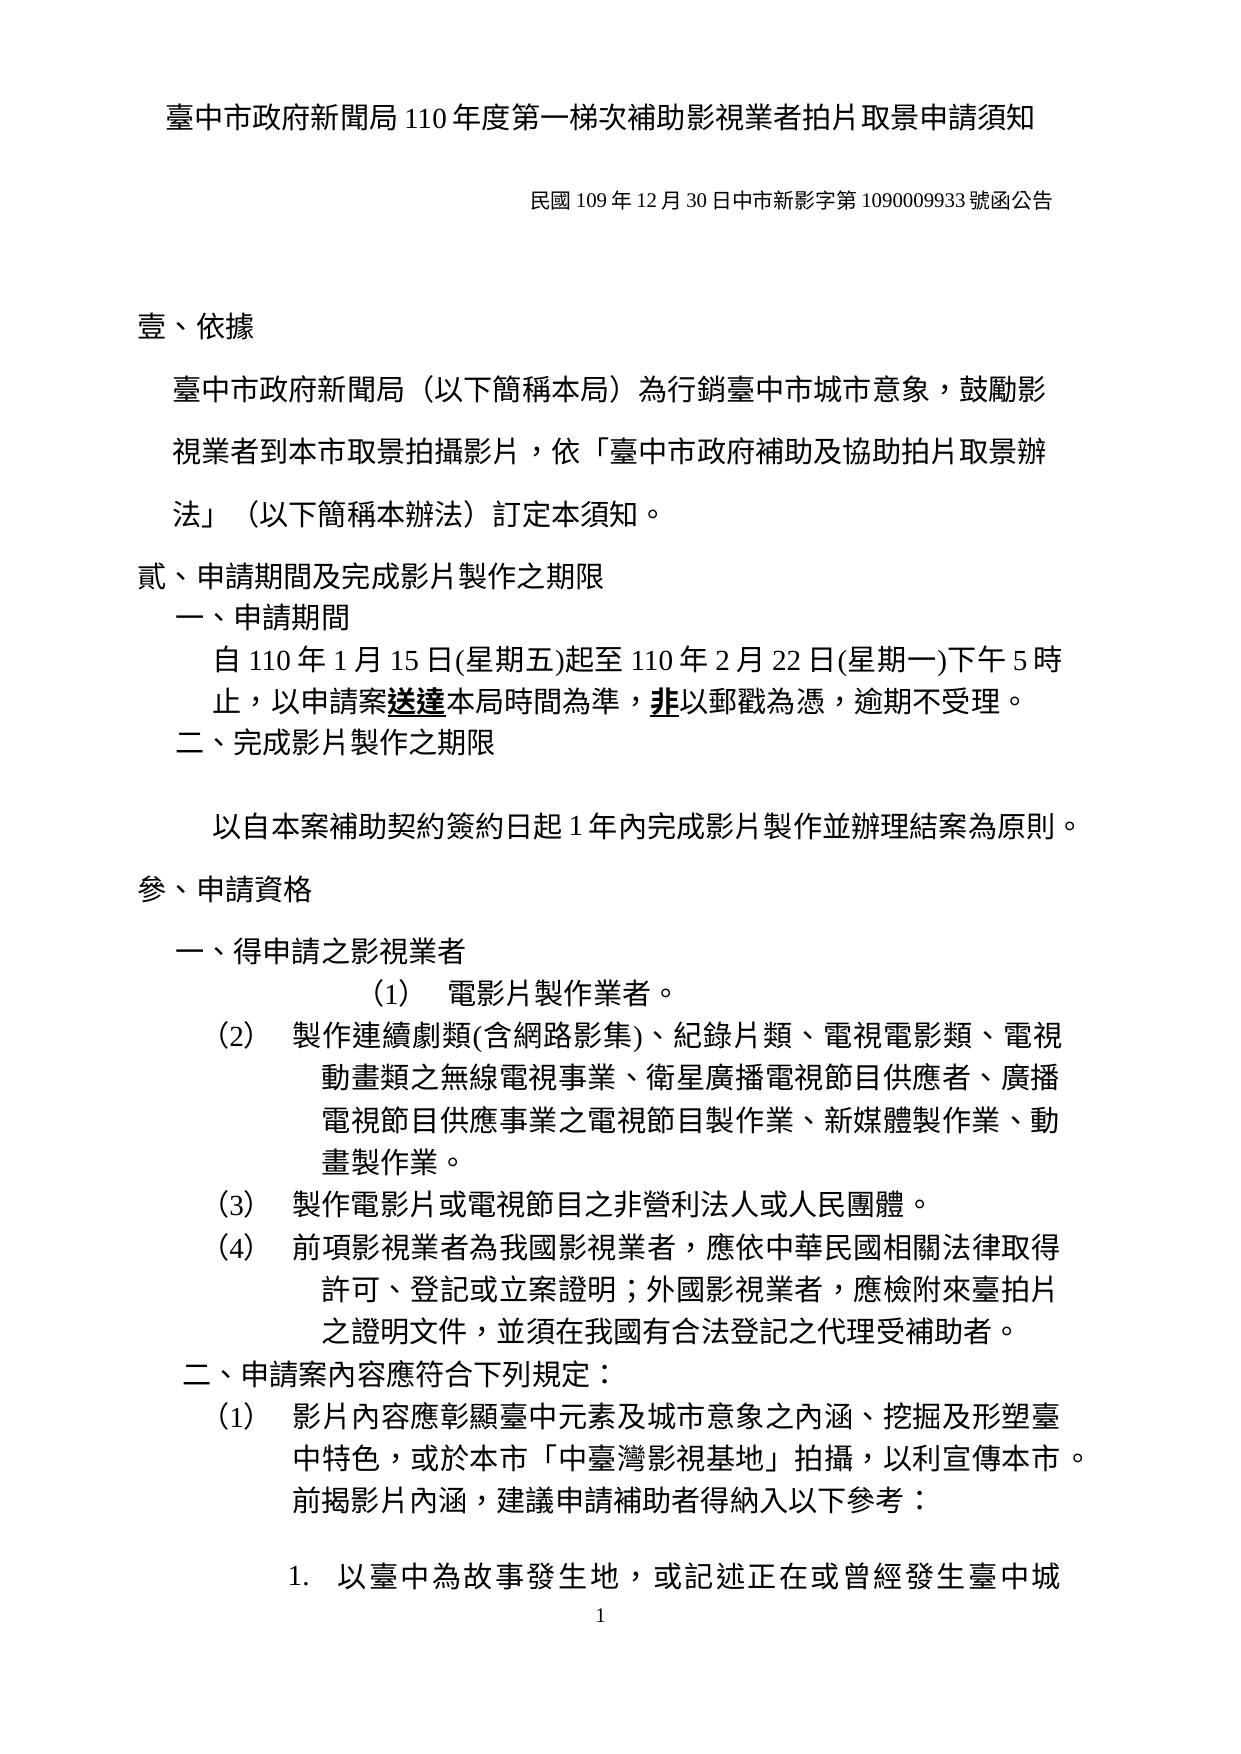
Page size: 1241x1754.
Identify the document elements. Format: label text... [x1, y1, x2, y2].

text 二、完成影片製作之期限 [175, 721, 1063, 762]
list 製作電影片或電視節目之非營利法人或人民團體。 [200, 1182, 1063, 1224]
list 以臺中為故事發生地，或記述正在或曾經發生臺中城 [287, 1533, 1063, 1596]
text 臺中市政府新聞局110年度第一梯次補助影視業者拍片取景申請須知 [137, 96, 1063, 137]
text 民國109年12月30日中市新影字第1090009933號函公告 [137, 158, 1053, 221]
text 臺中市政府新聞局（以下簡稱本局）為行銷臺中市城市意象，鼓勵影 [150, 346, 1063, 408]
text 壹、依據 [137, 283, 1063, 346]
text 法」（以下簡稱本辦法）訂定本須知。 [150, 471, 1063, 533]
text 自110年1月15日(星期五)起至110年2月22日(星期一)下午5時止，以申請案送達本局時間為準，非以郵戳為憑，逾期不受理。 [212, 637, 1063, 721]
list 影片內容應彰顯臺中元素及城市意象之內涵、挖掘及形塑臺中特色，或於本市「中臺灣影視基地」拍攝，以利宣傳本市。前揭影片內涵，建議申請補助者得納入以下參考： [200, 1393, 1063, 1520]
text 一、得申請之影視業者 [175, 908, 1063, 971]
list 電影片製作業者。 [355, 971, 1063, 1013]
text 視業者到本市取景拍攝影片，依「臺中市政府補助及協助拍片取景辦 [150, 408, 1063, 471]
list 前項影視業者為我國影視業者，應依中華民國相關法律取得許可、登記或立案證明；外國影視業者，應檢附來臺拍片之證明文件，並須在我國有合法登記之代理受補助者。 [200, 1224, 1063, 1351]
text 參、申請資格 [137, 846, 1063, 908]
list 製作連續劇類(含網路影集)、紀錄片類、電視電影類、電視動畫類之無線電視事業、衛星廣播電視節目供應者、廣播電視節目供應事業之電視節目製作業、新媒體製作業、動畫製作業。 [200, 1013, 1063, 1182]
text 貳、申請期間及完成影片製作之期限 [137, 533, 1063, 596]
text 二、申請案內容應符合下列規定： [182, 1351, 1063, 1393]
text 一、申請期間 [175, 596, 1063, 637]
text 以自本案補助契約簽約日起1年內完成影片製作並辦理結案為原則。 [212, 783, 1063, 846]
